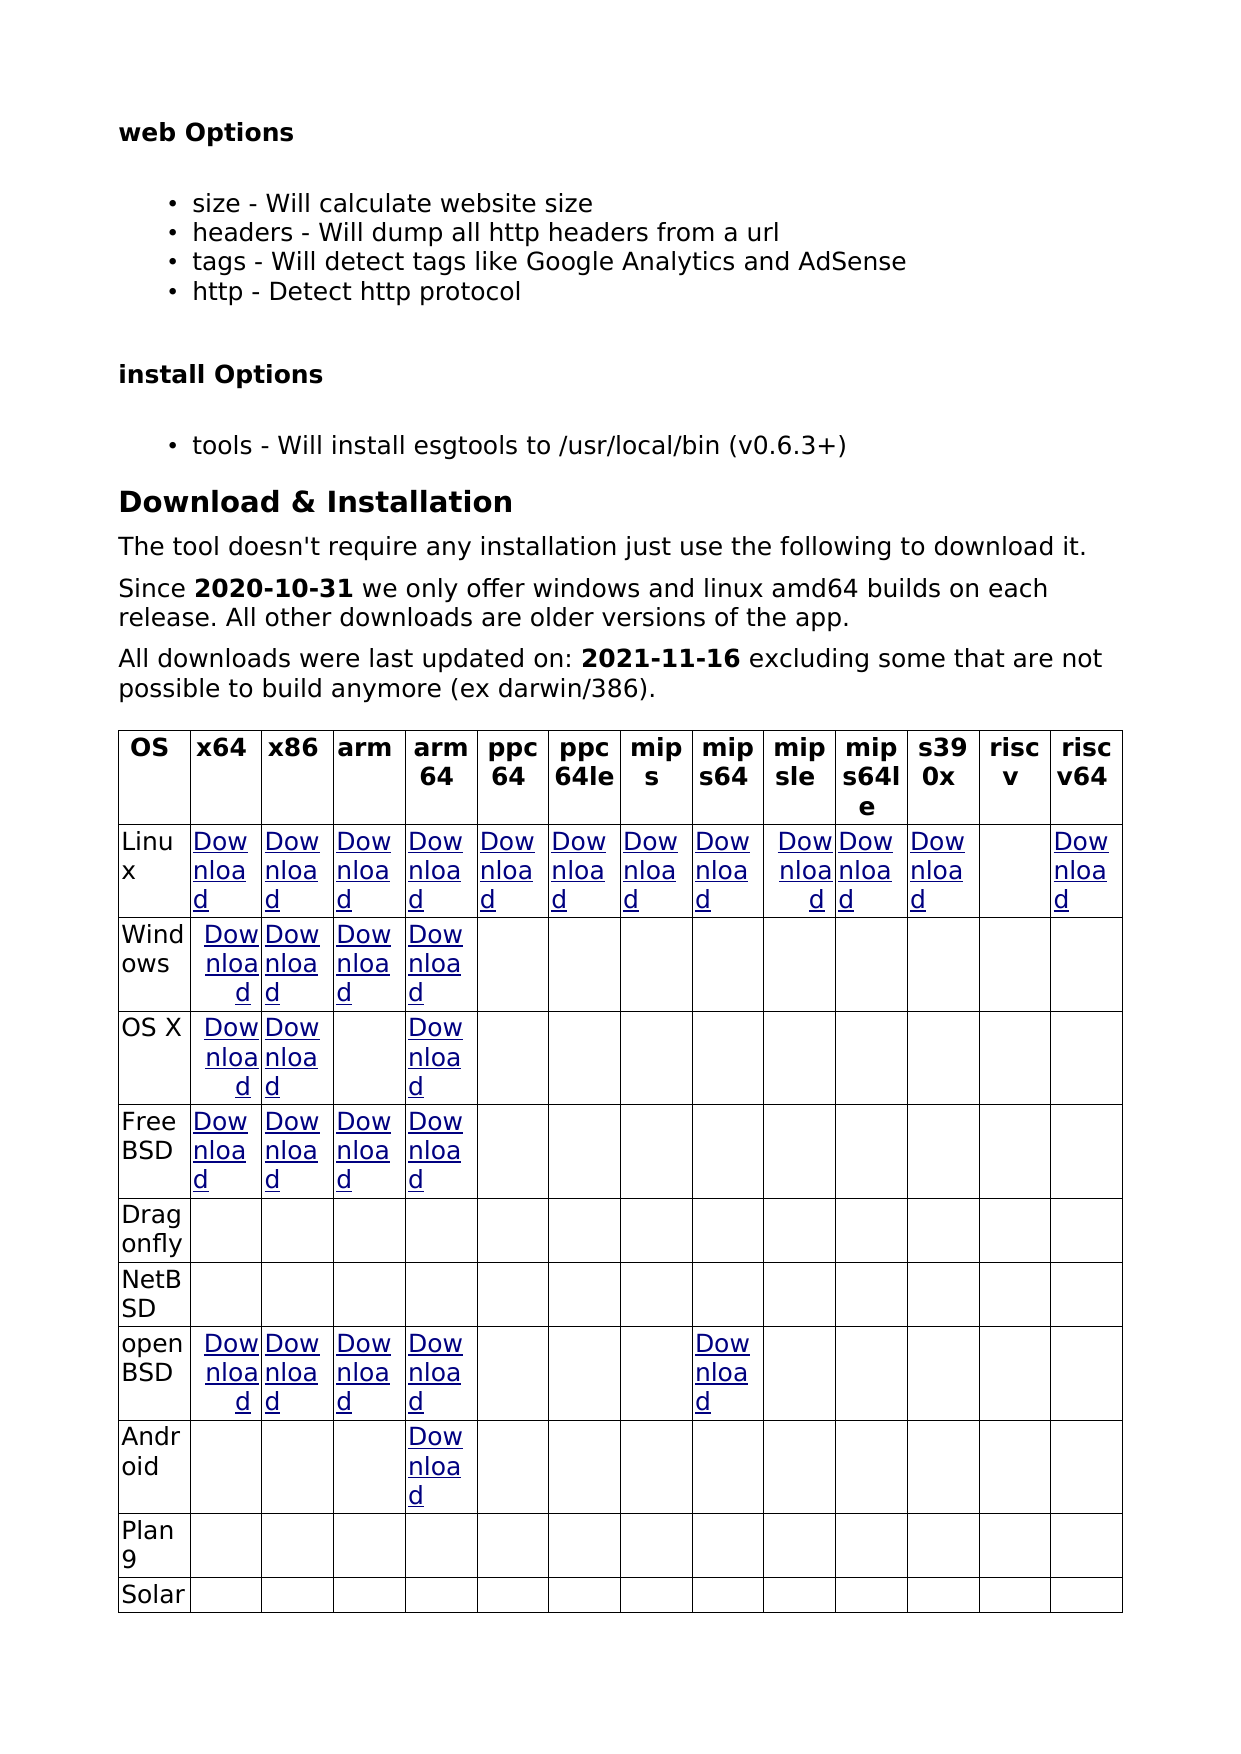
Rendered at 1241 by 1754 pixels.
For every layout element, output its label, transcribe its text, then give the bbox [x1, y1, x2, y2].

table_cell Download [406, 825, 477, 917]
table_cell [836, 1199, 907, 1262]
table_cell [693, 1421, 763, 1513]
table_cell [980, 1105, 1050, 1197]
table_cell [836, 1421, 907, 1513]
table_cell [406, 1263, 477, 1326]
table_cell [908, 1514, 979, 1577]
table_cell [621, 1105, 692, 1197]
table_cell [1051, 1199, 1122, 1262]
table_cell [908, 1105, 979, 1197]
table_cell [621, 1199, 692, 1262]
table_cell [621, 918, 692, 1011]
table_cell [908, 1421, 979, 1513]
table_header ppc64le [549, 731, 620, 824]
table_cell Download [406, 1105, 477, 1197]
subtitle install Options [118, 360, 1122, 389]
table_cell Linux [119, 825, 190, 917]
table_cell [478, 1327, 548, 1419]
table_header s390x [908, 731, 979, 824]
table_cell [908, 1199, 979, 1262]
table_cell [980, 825, 1050, 917]
table_cell [1051, 1012, 1122, 1104]
table_cell [621, 1421, 692, 1513]
table_cell [764, 1421, 835, 1513]
table_cell [764, 1263, 835, 1326]
table_cell [621, 1263, 692, 1326]
table_cell [191, 1199, 261, 1262]
table_cell [549, 1327, 620, 1419]
table_cell [406, 1578, 477, 1612]
table_cell Download [191, 918, 261, 1011]
table_cell [836, 1263, 907, 1326]
table_cell [478, 1514, 548, 1577]
table_cell [549, 1578, 620, 1612]
list headers - Will dump all http headers from a url [177, 218, 1122, 248]
table_header arm [334, 731, 405, 824]
table_cell [334, 1578, 405, 1612]
table_cell [478, 1263, 548, 1326]
table_cell [764, 918, 835, 1011]
table_cell [908, 918, 979, 1011]
table_header riscv64 [1051, 731, 1122, 824]
table_cell [764, 1199, 835, 1262]
table_cell [1051, 1327, 1122, 1419]
table_cell [1051, 1421, 1122, 1513]
table_cell [549, 918, 620, 1011]
table_cell [262, 1421, 333, 1513]
table_cell [693, 1199, 763, 1262]
table_header mips64 [693, 731, 763, 824]
table_cell [764, 1012, 835, 1104]
table_cell [549, 1105, 620, 1197]
table_cell [621, 1578, 692, 1612]
table_cell Download [693, 825, 763, 917]
table_cell [980, 1514, 1050, 1577]
table_cell [1051, 918, 1122, 1011]
table_cell [980, 1578, 1050, 1612]
table_cell openBSD [119, 1327, 190, 1419]
table_cell [764, 1327, 835, 1419]
table_header x86 [262, 731, 333, 824]
table_cell [764, 1578, 835, 1612]
table_cell [1051, 1105, 1122, 1197]
table_cell [334, 1199, 405, 1262]
table_cell [621, 1514, 692, 1577]
table_cell Download [549, 825, 620, 917]
table_cell [908, 1327, 979, 1419]
table_cell [836, 1327, 907, 1419]
table_cell [549, 1012, 620, 1104]
table_cell [693, 1514, 763, 1577]
text All downloads were last updated on: 2021-11-16 excluding some that are not possible to build anymore (ex darwin/386). [118, 645, 1122, 703]
table_cell Windows [119, 918, 190, 1011]
list http - Detect http protocol [177, 277, 1122, 306]
list size - Will calculate website size [177, 189, 1122, 218]
table_cell [549, 1199, 620, 1262]
table_cell [191, 1421, 261, 1513]
table_cell [836, 1012, 907, 1104]
table_cell [908, 1578, 979, 1612]
table_cell Plan 9 [119, 1514, 190, 1577]
table_cell [406, 1514, 477, 1577]
table_cell [980, 1263, 1050, 1326]
table_cell [549, 1514, 620, 1577]
table_cell Dragonfly [119, 1199, 190, 1262]
table_cell [621, 1012, 692, 1104]
table_cell Download [836, 825, 907, 917]
table_cell [1051, 1578, 1122, 1612]
table_cell [693, 1105, 763, 1197]
table_cell Download [191, 1105, 261, 1197]
table_cell [262, 1578, 333, 1612]
table_cell [1051, 1514, 1122, 1577]
table_cell [406, 1199, 477, 1262]
table_cell Download [334, 918, 405, 1011]
table_cell [334, 1514, 405, 1577]
table_cell Download [406, 918, 477, 1011]
table_cell Download [191, 1012, 261, 1104]
table_cell [980, 918, 1050, 1011]
table_cell [693, 1263, 763, 1326]
table_cell Download [191, 1327, 261, 1419]
table_cell [334, 1263, 405, 1326]
table_cell [478, 1421, 548, 1513]
table_cell [693, 918, 763, 1011]
table_cell Download [262, 1012, 333, 1104]
table_cell [478, 918, 548, 1011]
table_cell Download [406, 1012, 477, 1104]
table_cell NetBSD [119, 1263, 190, 1326]
table_cell [836, 918, 907, 1011]
text Since 2020-10-31 we only offer windows and linux amd64 builds on each release. All other downloads are older versions of the app. [118, 574, 1122, 632]
table_cell Download [262, 1105, 333, 1197]
table_cell Download [334, 1327, 405, 1419]
table_cell [191, 1578, 261, 1612]
table_cell Download [262, 1327, 333, 1419]
table_cell [621, 1327, 692, 1419]
table_cell [836, 1514, 907, 1577]
table_cell Download [764, 825, 835, 917]
table_header mips [621, 731, 692, 824]
table_cell Download [334, 1105, 405, 1197]
table_cell [908, 1263, 979, 1326]
table_cell Download [262, 825, 333, 917]
table_cell [980, 1421, 1050, 1513]
table_header ppc64 [478, 731, 548, 824]
table_cell Download [908, 825, 979, 917]
table_cell [478, 1012, 548, 1104]
table_cell [980, 1327, 1050, 1419]
table_cell [334, 1012, 405, 1104]
list tools - Will install esgtools to /usr/local/bin (v0.6.3+) [177, 432, 1122, 461]
table_cell [836, 1105, 907, 1197]
table_cell Download [693, 1327, 763, 1419]
table_cell [693, 1012, 763, 1104]
table_cell [764, 1514, 835, 1577]
table_cell [478, 1578, 548, 1612]
text The tool doesn't require any installation just use the following to download it. [118, 532, 1122, 561]
table_cell [262, 1263, 333, 1326]
subtitle Download & Installation [118, 486, 1122, 520]
table_cell [478, 1105, 548, 1197]
table_cell Download [406, 1327, 477, 1419]
table_cell [334, 1421, 405, 1513]
table_cell [764, 1105, 835, 1197]
table_cell [980, 1199, 1050, 1262]
table_cell Download [1051, 825, 1122, 917]
table_header OS [119, 731, 190, 824]
table_cell Download [262, 918, 333, 1011]
table_cell [262, 1514, 333, 1577]
table_cell Download [406, 1421, 477, 1513]
table_cell [262, 1199, 333, 1262]
table_cell Download [478, 825, 548, 917]
table_cell Solar [119, 1578, 190, 1612]
subtitle web Options [118, 118, 1122, 147]
table_cell [1051, 1263, 1122, 1326]
table_cell Download [621, 825, 692, 917]
table_cell [693, 1578, 763, 1612]
table_header x64 [191, 731, 261, 824]
table_cell [191, 1514, 261, 1577]
table_header riscv [980, 731, 1050, 824]
table_cell [908, 1012, 979, 1104]
list tags - Will detect tags like Google Analytics and AdSense [177, 248, 1122, 277]
table_header arm64 [406, 731, 477, 824]
table_cell FreeBSD [119, 1105, 190, 1197]
table_cell Android [119, 1421, 190, 1513]
table_cell [549, 1263, 620, 1326]
table_cell [478, 1199, 548, 1262]
table_cell [836, 1578, 907, 1612]
table_cell Download [191, 825, 261, 917]
table_header mips64le [836, 731, 907, 824]
table_cell [549, 1421, 620, 1513]
table_cell [980, 1012, 1050, 1104]
table_cell [191, 1263, 261, 1326]
table_cell OS X [119, 1012, 190, 1104]
table_cell Download [334, 825, 405, 917]
table_header mipsle [764, 731, 835, 824]
